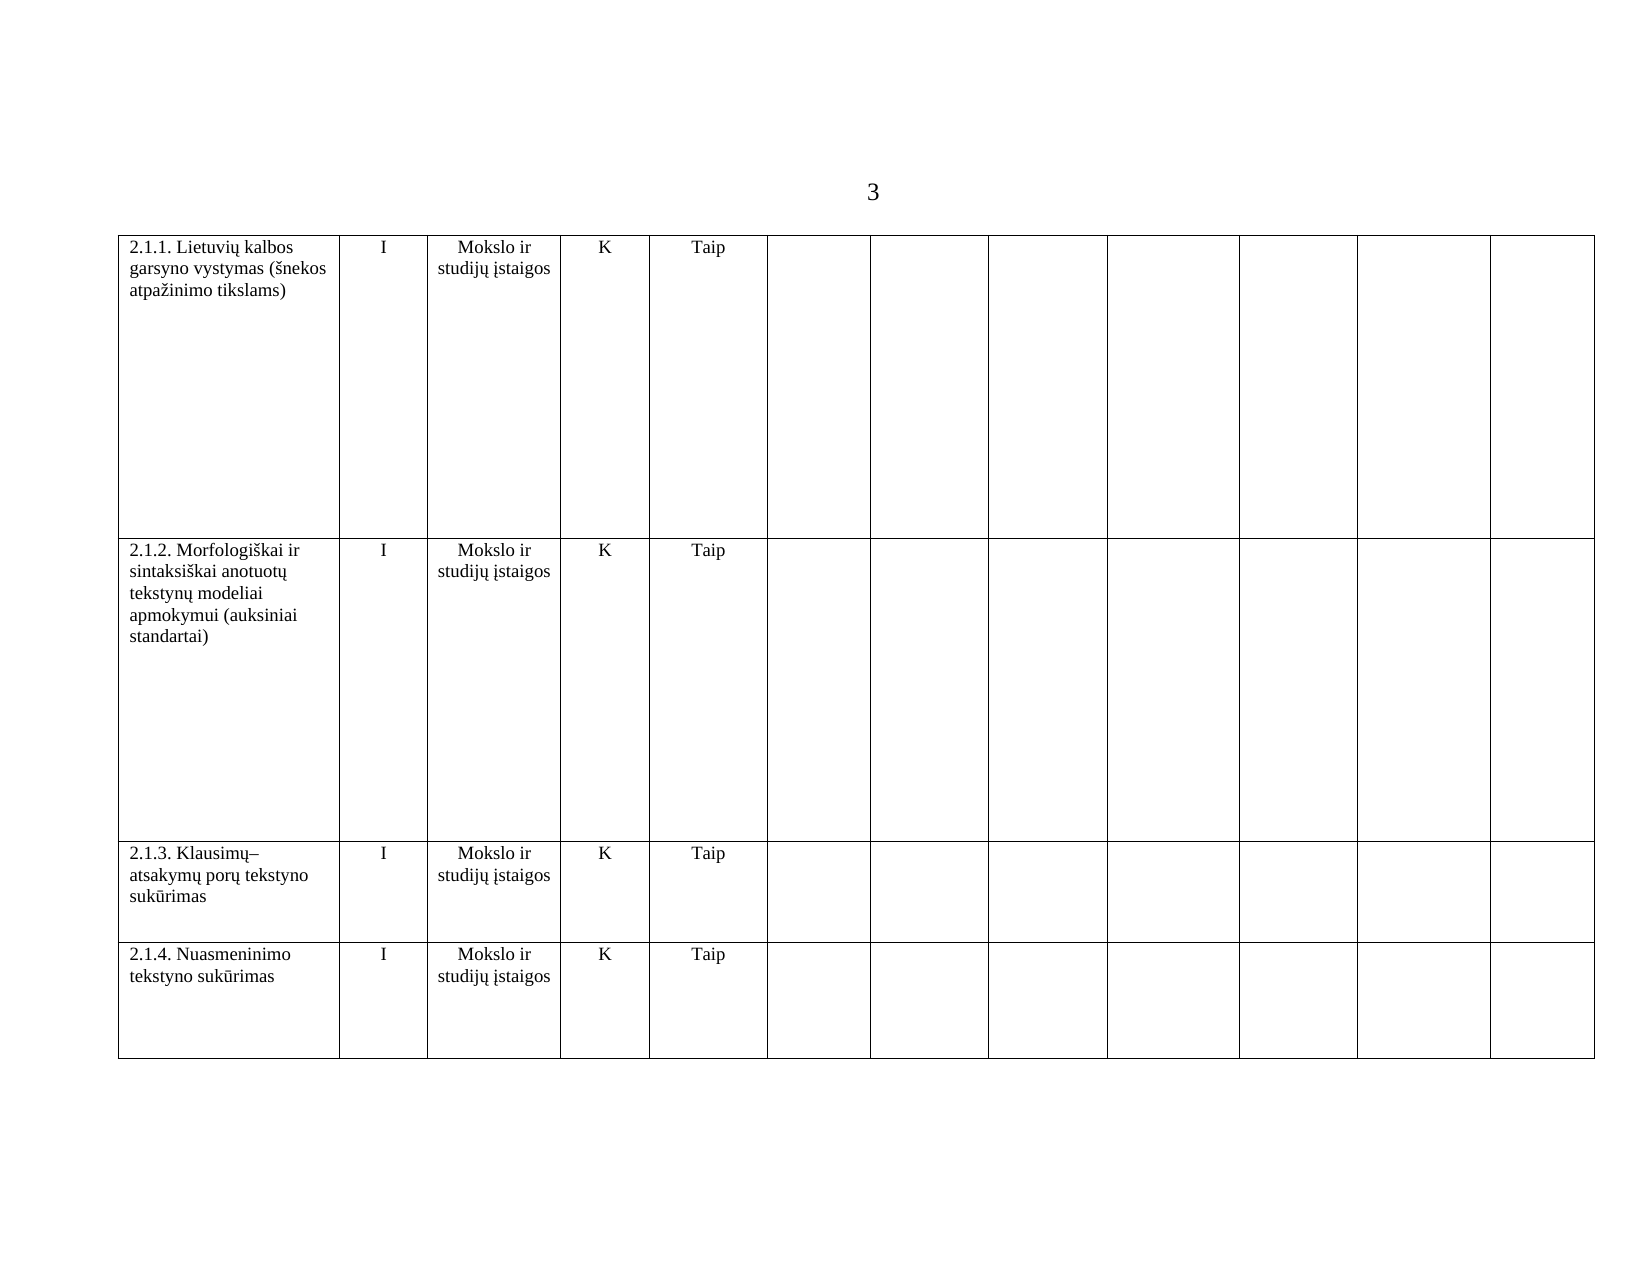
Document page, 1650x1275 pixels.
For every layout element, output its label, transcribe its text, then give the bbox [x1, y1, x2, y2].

table_cell Taip [650, 236, 767, 538]
table_cell I [340, 236, 427, 538]
table_cell 2.1.3. Klausimų–atsakymų porų tekstyno sukūrimas [119, 842, 339, 942]
table_cell [768, 236, 870, 538]
table_cell [1108, 842, 1239, 942]
table_cell 2.1.4. Nuasmeninimo tekstyno sukūrimas [119, 943, 339, 1058]
table_cell [1358, 236, 1490, 538]
table_cell [1240, 539, 1357, 841]
table_cell [768, 943, 870, 1058]
table_cell [871, 539, 988, 841]
table_cell [1108, 943, 1239, 1058]
table_cell [1491, 842, 1594, 942]
table_cell [871, 943, 988, 1058]
table_cell Taip [650, 539, 767, 841]
table_cell [989, 943, 1107, 1058]
table_cell [1240, 236, 1357, 538]
table_cell Mokslo ir studijų įstaigos [428, 943, 560, 1058]
table_cell Mokslo ir studijų įstaigos [428, 842, 560, 942]
table_cell [989, 842, 1107, 942]
table_cell [1240, 842, 1357, 942]
table_cell Taip [650, 842, 767, 942]
table_cell [989, 539, 1107, 841]
table_cell [1491, 943, 1594, 1058]
table_cell K [561, 236, 649, 538]
table_cell K [561, 842, 649, 942]
table_cell I [340, 539, 427, 841]
table_cell [989, 236, 1107, 538]
table_cell [1358, 943, 1490, 1058]
table_cell I [340, 943, 427, 1058]
table_cell [1108, 236, 1239, 538]
table_cell 2.1.2. Morfologiškai ir sintaksiškai anotuotų tekstynų modeliai apmokymui (auksiniai standartai) [119, 539, 339, 841]
table_cell K [561, 943, 649, 1058]
table_cell Mokslo ir studijų įstaigos [428, 236, 560, 538]
table_cell [1358, 842, 1490, 942]
table_cell [1491, 236, 1594, 538]
table_cell [1491, 539, 1594, 841]
table_cell [768, 539, 870, 841]
table_cell Taip [650, 943, 767, 1058]
table_cell Mokslo ir studijų įstaigos [428, 539, 560, 841]
table_cell [871, 236, 988, 538]
table_cell K [561, 539, 649, 841]
table_cell [871, 842, 988, 942]
table_cell I [340, 842, 427, 942]
table_cell [1240, 943, 1357, 1058]
table_cell [768, 842, 870, 942]
table_cell 2.1.1. Lietuvių kalbos garsyno vystymas (šnekos atpažinimo tikslams) [119, 236, 339, 538]
table_cell [1358, 539, 1490, 841]
table_cell [1108, 539, 1239, 841]
